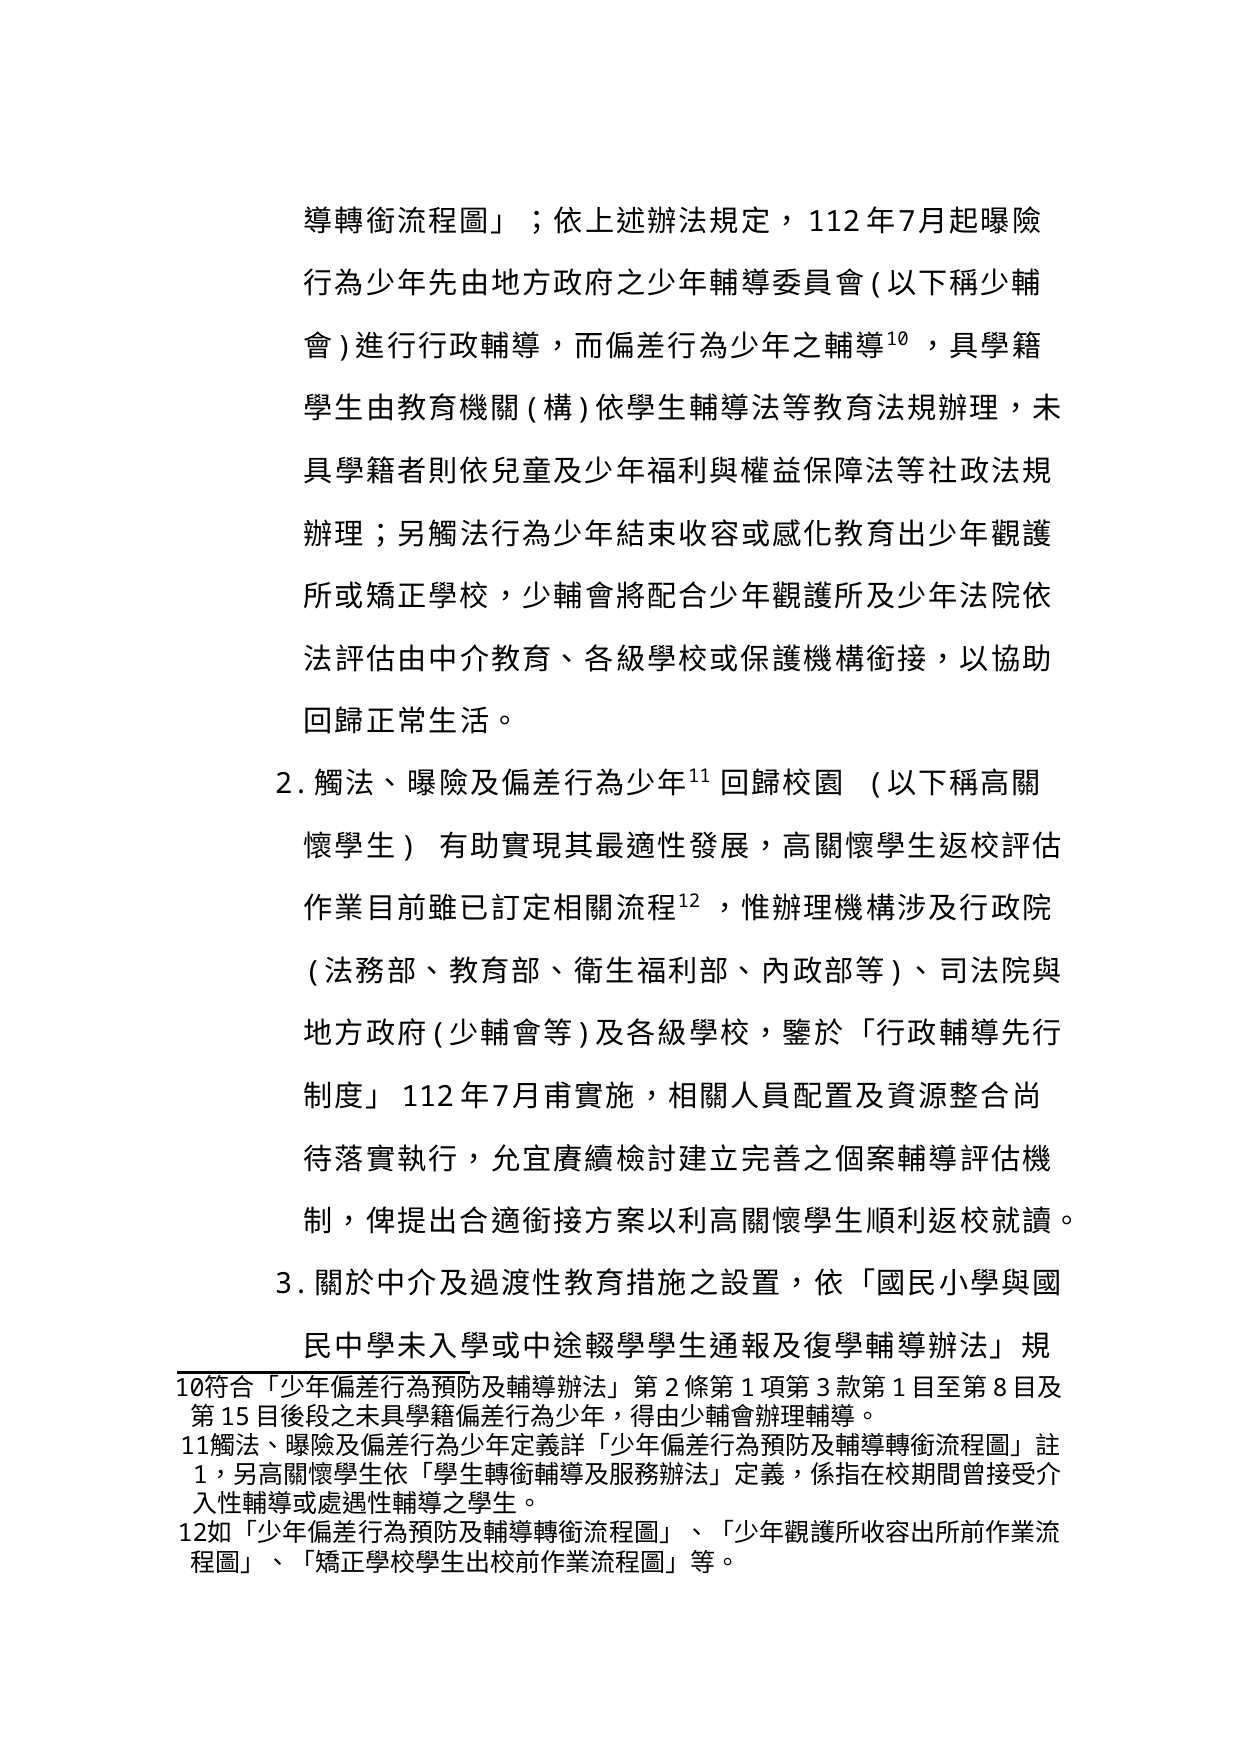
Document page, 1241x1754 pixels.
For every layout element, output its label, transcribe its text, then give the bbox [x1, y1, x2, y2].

text 觸法、曝險及偏差行為少年定義詳「少年偏差行為預防及輔導轉銜流程圖」註1，另高關懷學生依「學生轉銜輔導及服務辦法」定義，係指在校期間曾接受介入性輔導或處遇性輔導之學生。 [180, 1431, 1063, 1518]
text 導轉銜流程圖」；依上述辦法規定，112年7月起曝險行為少年先由地方政府之少年輔導委員會(以下稱少輔會)進行行政輔導，而偏差行為少年之輔導，具學籍學生由教育機關(構)依學生輔導法等教育法規辦理，未具學籍者則依兒童及少年福利與權益保障法等社政法規辦理；另觸法行為少年結束收容或感化教育出少年觀護所或矯正學校，少輔會將配合少年觀護所及少年法院依法評估由中介教育、各級學校或保護機構銜接，以協助回歸正常生活。 [266, 177, 1063, 740]
text 2.觸法、曝險及偏差行為少年回歸校園 (以下稱高關懷學生) 有助實現其最適性發展，高關懷學生返校評估作業目前雖已訂定相關流程，惟辦理機構涉及行政院(法務部、教育部、衛生福利部、內政部等)、司法院與地方政府(少輔會等)及各級學校，鑒於「行政輔導先行制度」112年7月甫實施，相關人員配置及資源整合尚待落實執行，允宜賡續檢討建立完善之個案輔導評估機制，俾提出合適銜接方案以利高關懷學生順利返校就讀。 [266, 740, 1063, 1240]
text 如「少年偏差行為預防及輔導轉銜流程圖」、「少年觀護所收容出所前作業流程圖」、「矯正學校學生出校前作業流程圖」等。 [177, 1518, 1063, 1577]
text 3.關於中介及過渡性教育措施之設置，依「國民小學與國民中學未入學或中途輟學學生通報及復學輔導辦法」規定，對不適應一般學校教育課程之未入學或中輟學生，應規劃多元教育輔導措施以提供適性教育，相關類型包括資源式中途班、合作式中途班及慈輝班等中介教育措施。據國教署提供113年6月底各地方政府設置狀況，其中開設資源式中途班計7市縣、39校，開設合作式中途班計7市縣、13學園，開設慈輝班計9市縣、12校，以上合共15市縣、64處措施(詳表4)。另為輔導高關懷學生復學，113年4月國教署新增辦理補助各地方政府推動過渡性教育措施試辦計畫，113年度補助0.3億元先行辦理建置非住宿型過渡性措施，114年度預計挹注1.1億元補助地方政府結合公私立機構建置住宿型過渡性措施。鑒於中介及過渡性教育措施之設置有助循序漸進輔導高關懷學生回歸校園，惟部分市縣仍待積極布建，允宜妥善規劃運用中央與地方政府及民間團體相關資源，儘速辦理中介及過渡性教育措施之建置或擴充並建立完善後續訪視評估機制。 [266, 1240, 1063, 1365]
text 符合「少年偏差行為預防及輔導辦法」第2條第1項第3款第1目至第8目及第15目後段之未具學籍偏差行為少年，得由少輔會辦理輔導。 [174, 1373, 1063, 1431]
